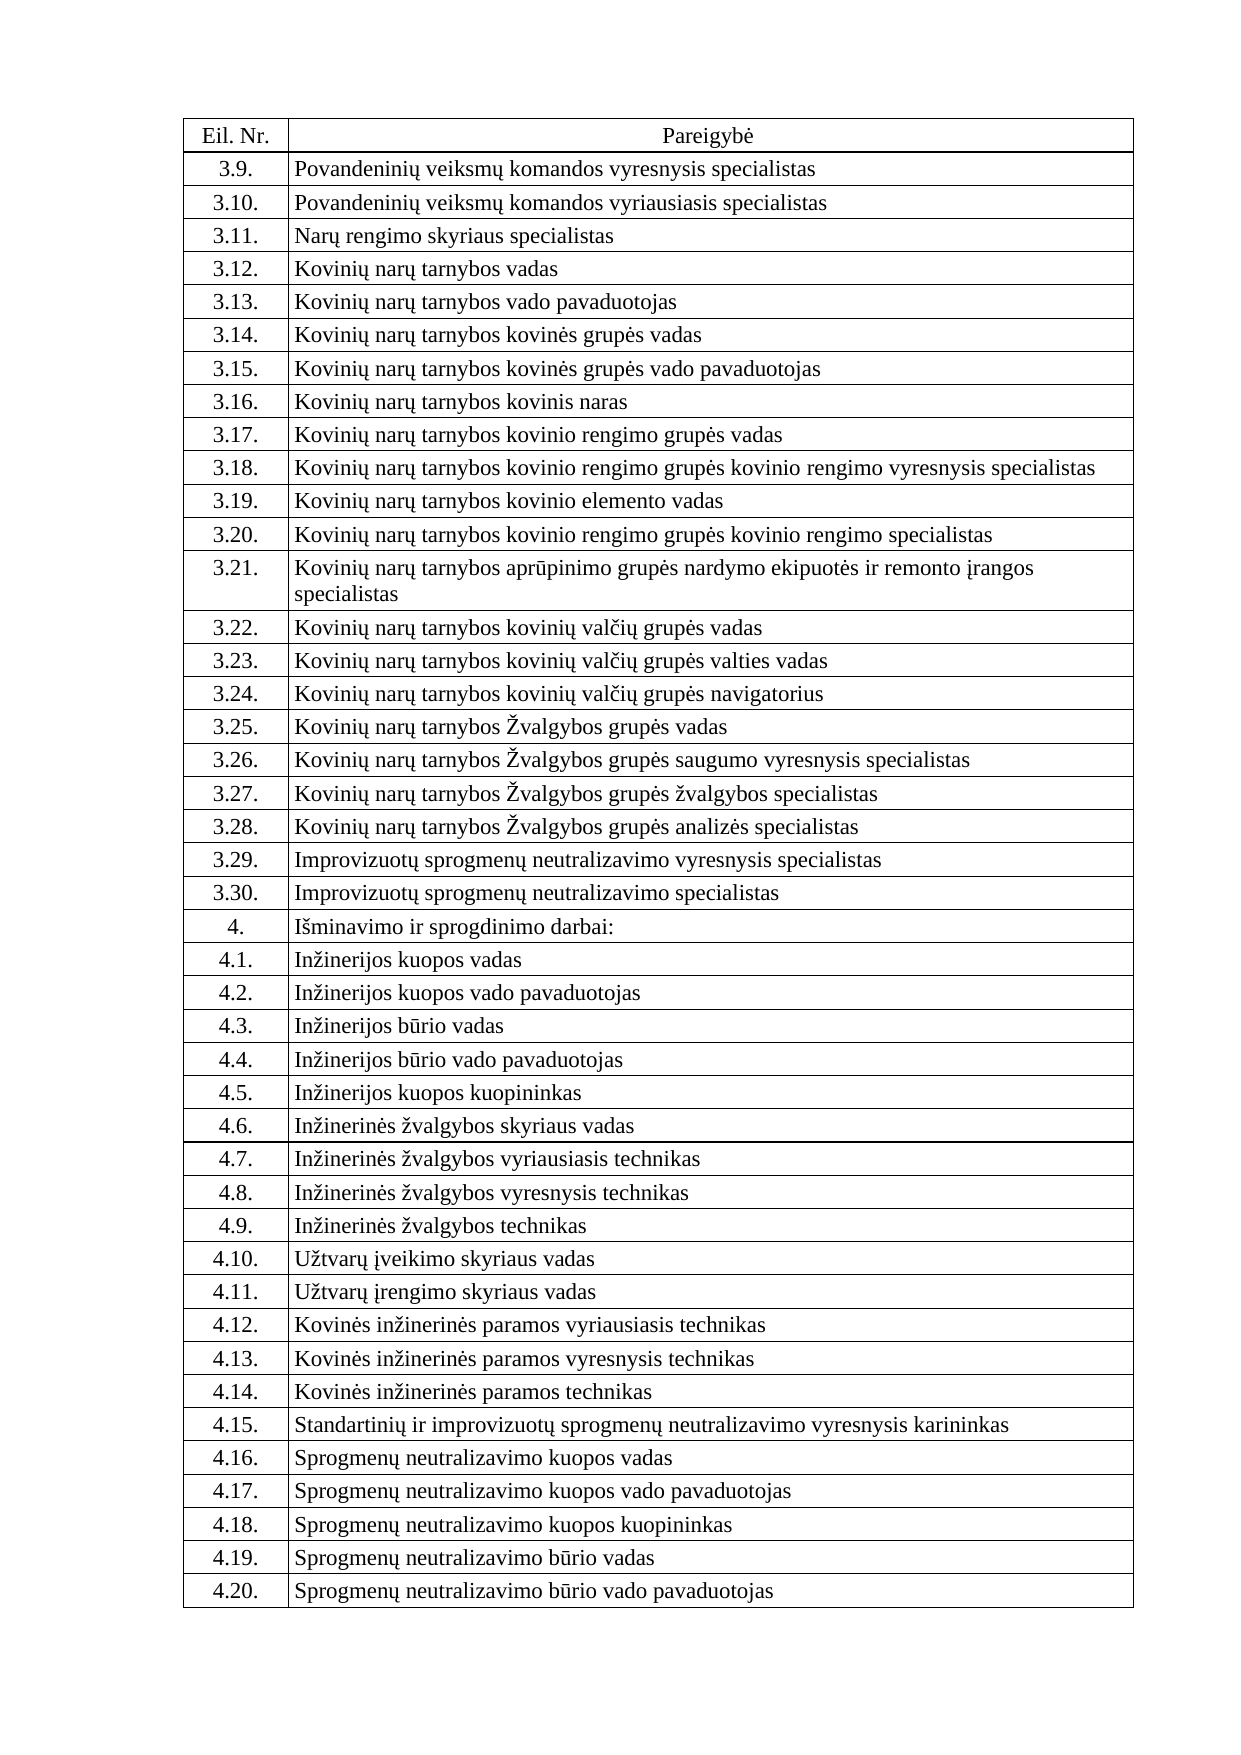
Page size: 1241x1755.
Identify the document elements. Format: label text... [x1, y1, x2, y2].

table_cell 4.17. [184, 1475, 288, 1507]
table_cell 3.14. [184, 319, 288, 351]
table_cell 4.19. [184, 1541, 288, 1573]
table_cell Sprogmenų neutralizavimo būrio vado pavaduotojas [289, 1574, 1133, 1607]
table_cell Povandeninių veiksmų komandos vyresnysis specialistas [289, 153, 1133, 184]
table_cell Inžinerinės žvalgybos vyriausiasis technikas [289, 1143, 1133, 1174]
table_cell Kovinių narų tarnybos kovinio rengimo grupės vadas [289, 418, 1133, 450]
table_cell Kovinių narų tarnybos kovinio rengimo grupės kovinio rengimo vyresnysis specialistas [289, 451, 1133, 484]
table_cell 4.15. [184, 1408, 288, 1440]
table_cell 3.12. [184, 252, 288, 284]
table_cell 4.12. [184, 1309, 288, 1341]
table_cell 4. [184, 910, 288, 942]
table_cell 4.4. [184, 1043, 288, 1075]
table_cell 4.13. [184, 1342, 288, 1374]
table_cell 4.3. [184, 1010, 288, 1042]
table_cell Kovinės inžinerinės paramos vyresnysis technikas [289, 1342, 1133, 1374]
table_cell Sprogmenų neutralizavimo būrio vadas [289, 1541, 1133, 1573]
table_cell Kovinių narų tarnybos Žvalgybos grupės analizės specialistas [289, 810, 1133, 842]
table_cell Kovinių narų tarnybos kovinių valčių grupės navigatorius [289, 677, 1133, 709]
table_cell Kovinių narų tarnybos kovinės grupės vado pavaduotojas [289, 352, 1133, 384]
table_cell 3.25. [184, 710, 288, 743]
table_cell 3.30. [184, 877, 288, 909]
table_cell Inžinerijos būrio vadas [289, 1010, 1133, 1042]
table_cell 3.28. [184, 810, 288, 842]
table_cell Kovinių narų tarnybos vado pavaduotojas [289, 285, 1133, 317]
table_cell 3.29. [184, 843, 288, 876]
table_cell Povandeninių veiksmų komandos vyriausiasis specialistas [289, 186, 1133, 218]
table_cell 3.13. [184, 285, 288, 317]
table_cell Kovinių narų tarnybos kovinės grupės vadas [289, 319, 1133, 351]
table_cell Sprogmenų neutralizavimo kuopos vado pavaduotojas [289, 1475, 1133, 1507]
table_cell 4.5. [184, 1076, 288, 1108]
table_cell Standartinių ir improvizuotų sprogmenų neutralizavimo vyresnysis karininkas [289, 1408, 1133, 1440]
table_cell Kovinių narų tarnybos kovinio rengimo grupės kovinio rengimo specialistas [289, 518, 1133, 550]
table_cell Improvizuotų sprogmenų neutralizavimo vyresnysis specialistas [289, 843, 1133, 876]
table_cell 3.27. [184, 777, 288, 809]
table_cell 3.24. [184, 677, 288, 709]
table_cell 3.20. [184, 518, 288, 550]
table_cell 4.10. [184, 1242, 288, 1274]
table_cell Sprogmenų neutralizavimo kuopos vadas [289, 1441, 1133, 1474]
table_cell Užtvarų įrengimo skyriaus vadas [289, 1275, 1133, 1307]
table_cell Inžinerinės žvalgybos skyriaus vadas [289, 1109, 1133, 1141]
table_cell Išminavimo ir sprogdinimo darbai: [289, 910, 1133, 942]
table_cell Kovinių narų tarnybos Žvalgybos grupės žvalgybos specialistas [289, 777, 1133, 809]
table_cell 3.9. [184, 153, 288, 184]
table_cell Sprogmenų neutralizavimo kuopos kuopininkas [289, 1508, 1133, 1540]
table_header Eil. Nr. [184, 119, 288, 151]
table_cell Kovinių narų tarnybos kovinio elemento vadas [289, 485, 1133, 517]
table_cell 4.1. [184, 943, 288, 975]
table_cell 4.8. [184, 1176, 288, 1208]
table_cell Inžinerijos būrio vado pavaduotojas [289, 1043, 1133, 1075]
table_cell Kovinių narų tarnybos Žvalgybos grupės vadas [289, 710, 1133, 743]
table_cell 4.6. [184, 1109, 288, 1141]
table_cell Inžinerinės žvalgybos vyresnysis technikas [289, 1176, 1133, 1208]
table_cell 4.16. [184, 1441, 288, 1474]
table_header Pareigybė [289, 119, 1133, 151]
table_cell Improvizuotų sprogmenų neutralizavimo specialistas [289, 877, 1133, 909]
table_cell Kovinės inžinerinės paramos vyriausiasis technikas [289, 1309, 1133, 1341]
table_cell Kovinių narų tarnybos kovinis naras [289, 385, 1133, 417]
table_cell Kovinių narų tarnybos kovinių valčių grupės vadas [289, 611, 1133, 643]
table_cell 4.7. [184, 1143, 288, 1174]
table_cell 3.10. [184, 186, 288, 218]
table_cell 3.26. [184, 744, 288, 776]
table_cell 4.18. [184, 1508, 288, 1540]
table_cell 3.19. [184, 485, 288, 517]
table_cell Narų rengimo skyriaus specialistas [289, 219, 1133, 251]
table_cell 3.17. [184, 418, 288, 450]
table_cell Inžinerijos kuopos kuopininkas [289, 1076, 1133, 1108]
table_cell 4.11. [184, 1275, 288, 1307]
table_cell 3.18. [184, 451, 288, 484]
table_cell Kovinės inžinerinės paramos technikas [289, 1375, 1133, 1407]
table_cell 3.16. [184, 385, 288, 417]
table_cell Kovinių narų tarnybos kovinių valčių grupės valties vadas [289, 644, 1133, 676]
table_cell Inžinerijos kuopos vado pavaduotojas [289, 976, 1133, 1008]
table_cell Kovinių narų tarnybos aprūpinimo grupės nardymo ekipuotės ir remonto įrangos specialistas [289, 551, 1133, 610]
table_cell 4.20. [184, 1574, 288, 1607]
table_cell Užtvarų įveikimo skyriaus vadas [289, 1242, 1133, 1274]
table_cell Inžinerinės žvalgybos technikas [289, 1209, 1133, 1241]
table_cell 3.21. [184, 551, 288, 610]
table_cell Kovinių narų tarnybos Žvalgybos grupės saugumo vyresnysis specialistas [289, 744, 1133, 776]
table_cell 3.22. [184, 611, 288, 643]
table_cell 3.15. [184, 352, 288, 384]
table_cell 4.2. [184, 976, 288, 1008]
table_cell 3.11. [184, 219, 288, 251]
table_cell 4.9. [184, 1209, 288, 1241]
table_cell Inžinerijos kuopos vadas [289, 943, 1133, 975]
table_cell 3.23. [184, 644, 288, 676]
table_cell 4.14. [184, 1375, 288, 1407]
table_cell Kovinių narų tarnybos vadas [289, 252, 1133, 284]
